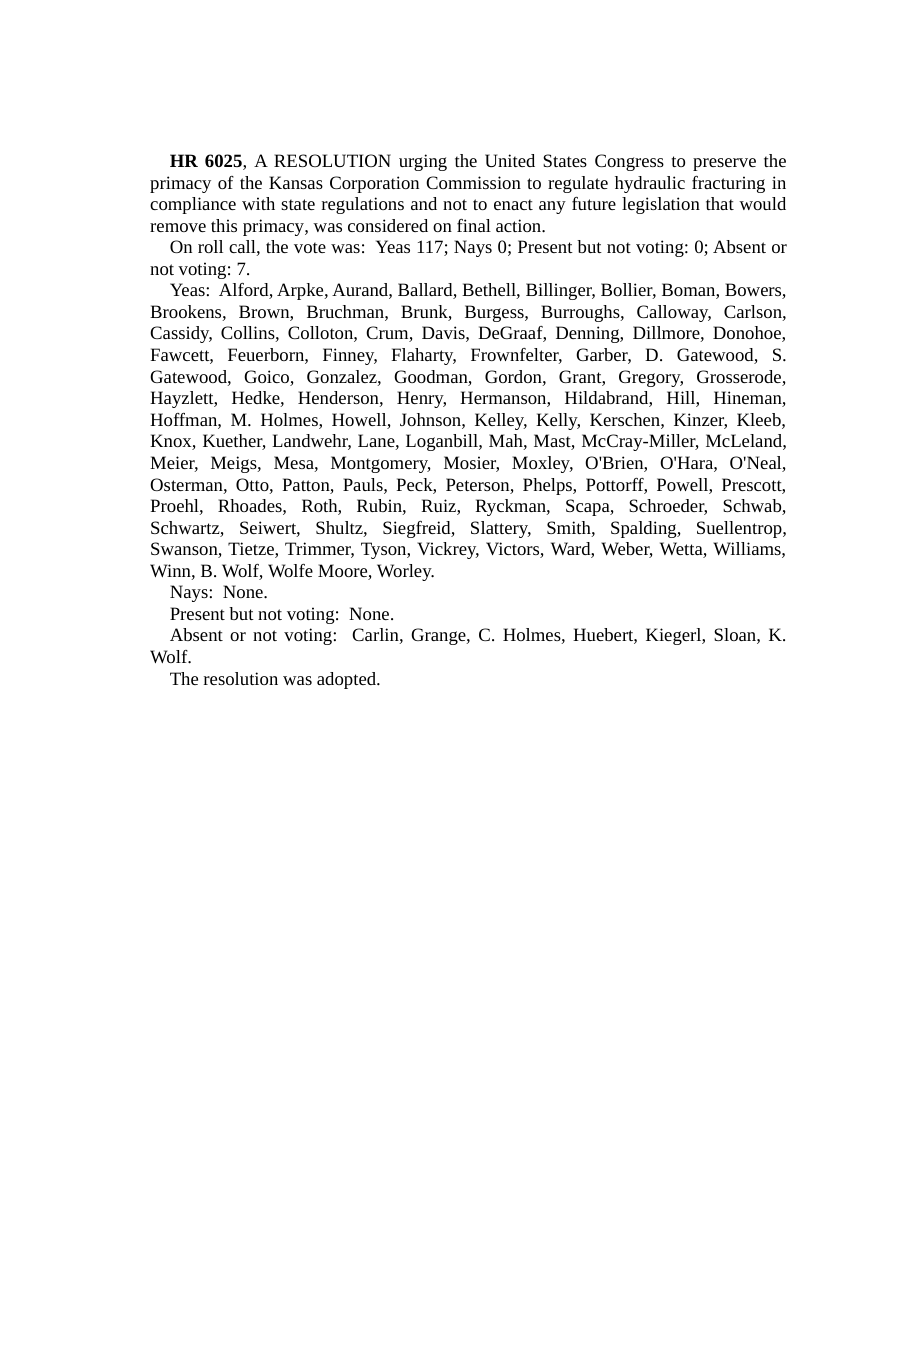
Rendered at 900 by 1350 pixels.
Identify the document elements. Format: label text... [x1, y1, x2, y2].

text HR 6025, A RESOLUTION urging the United States Congress to preserve the primacy of the Kansas Corporation Commission to regulate hydraulic fracturing in compliance with state regulations and not to enact any future legislation that would remove this primacy, was considered on final action. [150, 150, 787, 236]
text On roll call, the vote was: Yeas 117; Nays 0; Present but not voting: 0; Absent or not voting: 7. [150, 236, 787, 279]
text Absent or not voting: Carlin, Grange, C. Holmes, Huebert, Kiegerl, Sloan, K. Wolf. [150, 624, 787, 667]
text The resolution was adopted. [150, 667, 787, 689]
text Yeas: Alford, Arpke, Aurand, Ballard, Bethell, Billinger, Bollier, Boman, Bowers, Brookens, Brown, Bruchman, Brunk, Burgess, Burroughs, Calloway, Carlson, Cassidy, Collins, Colloton, Crum, Davis, DeGraaf, Denning, Dillmore, Donohoe, Fawcett, Feuerborn, Finney, Flaharty, Frownfelter, Garber, D. Gatewood, S. Gatewood, Goico, Gonzalez, Goodman, Gordon, Grant, Gregory, Grosserode, Hayzlett, Hedke, Henderson, Henry, Hermanson, Hildabrand, Hill, Hineman, Hoffman, M. Holmes, Howell, Johnson, Kelley, Kelly, Kerschen, Kinzer, Kleeb, Knox, Kuether, Landwehr, Lane, Loganbill, Mah, Mast, McCray-Miller, McLeland, Meier, Meigs, Mesa, Montgomery, Mosier, Moxley, O'Brien, O'Hara, O'Neal, Osterman, Otto, Patton, Pauls, Peck, Peterson, Phelps, Pottorff, Powell, Prescott, Proehl, Rhoades, Roth, Rubin, Ruiz, Ryckman, Scapa, Schroeder, Schwab, Schwartz, Seiwert, Shultz, Siegfreid, Slattery, Smith, Spalding, Suellentrop, Swanson, Tietze, Trimmer, Tyson, Vickrey, Victors, Ward, Weber, Wetta, Williams, Winn, B. Wolf, Wolfe Moore, Worley. [150, 279, 787, 581]
text Nays: None. [150, 581, 787, 603]
text Present but not voting: None. [150, 603, 787, 624]
